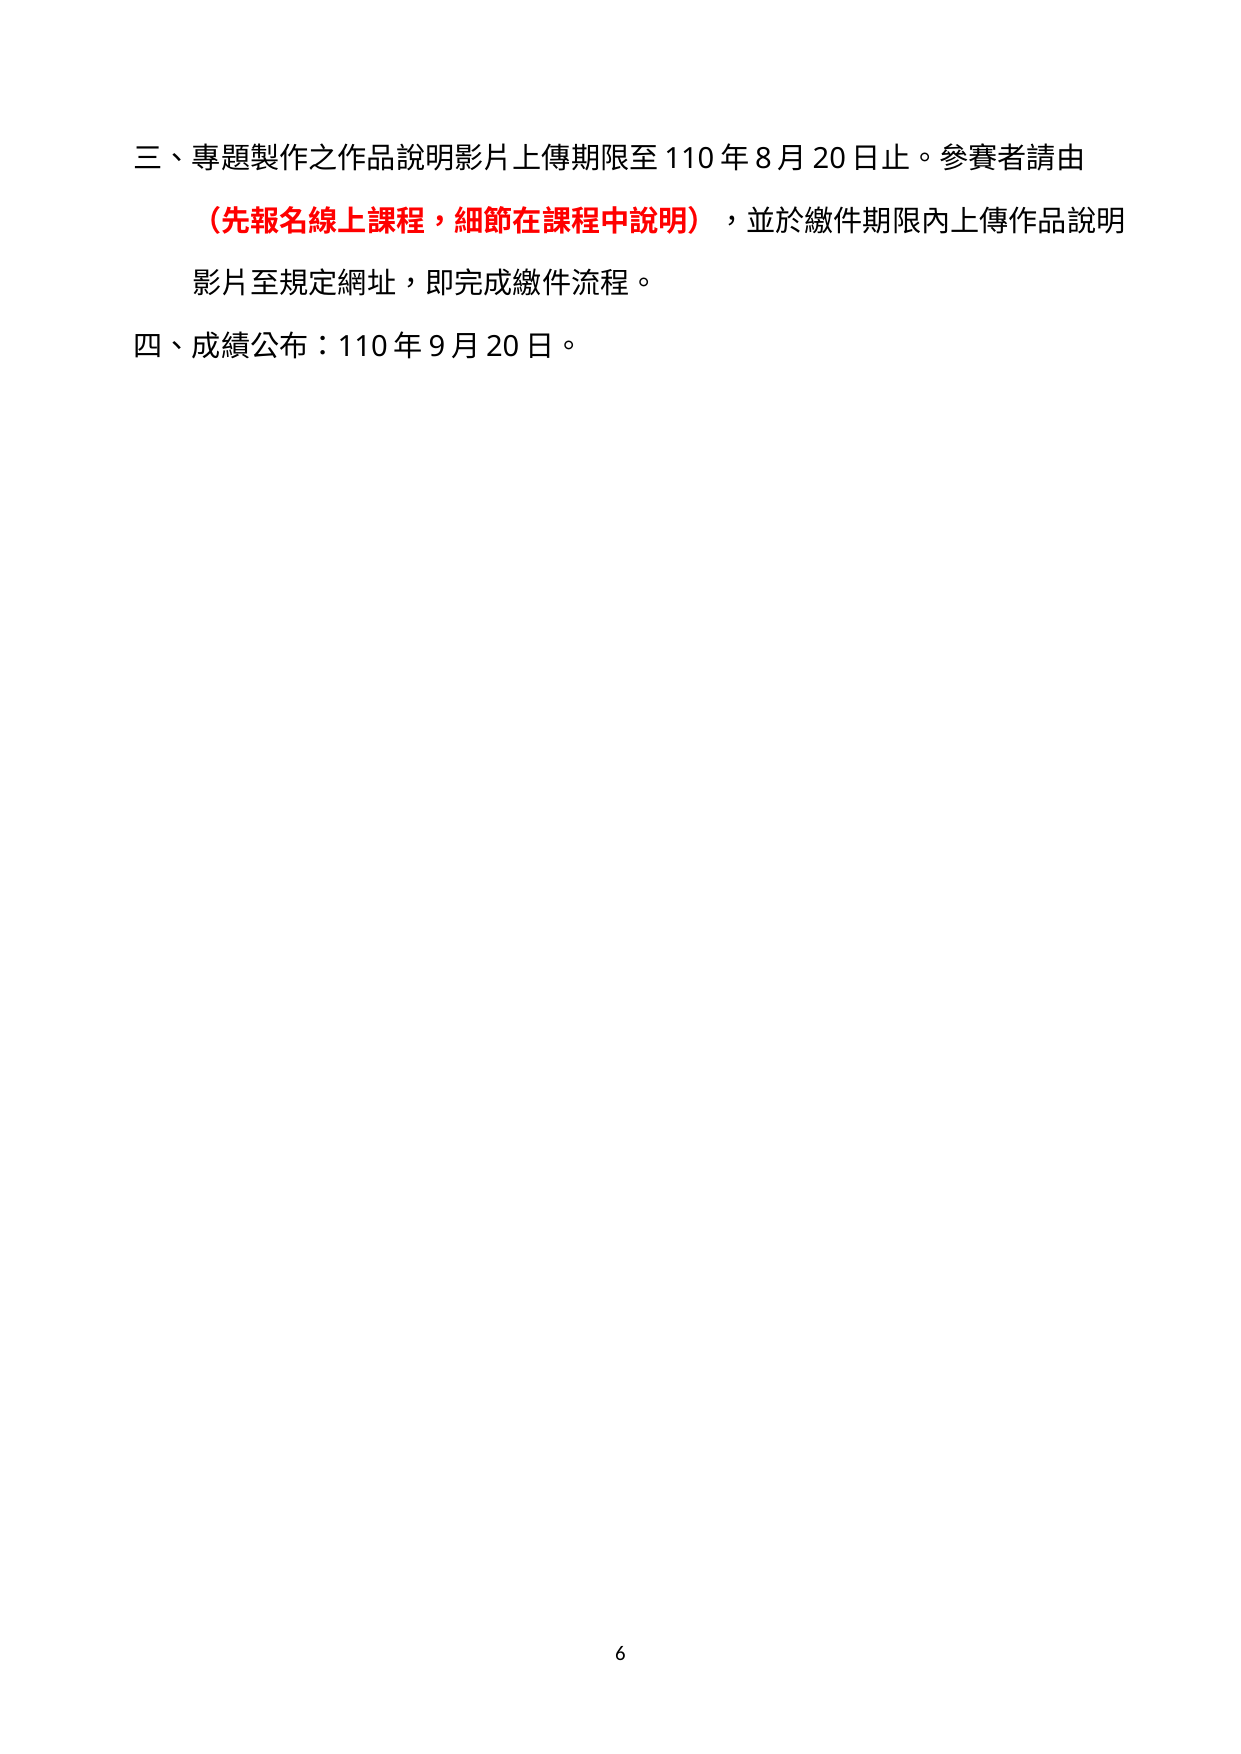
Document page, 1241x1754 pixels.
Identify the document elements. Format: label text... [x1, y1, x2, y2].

text 三、專題製作之作品說明影片上傳期限至110年8月20日止。參賽者請由（先報名線上課程，細節在課程中說明），並於繳件期限內上傳作品說明影片至規定網址，即完成繳件流程。 [133, 114, 1137, 302]
text 四、成績公布：110年9月20日。 [133, 302, 1137, 364]
